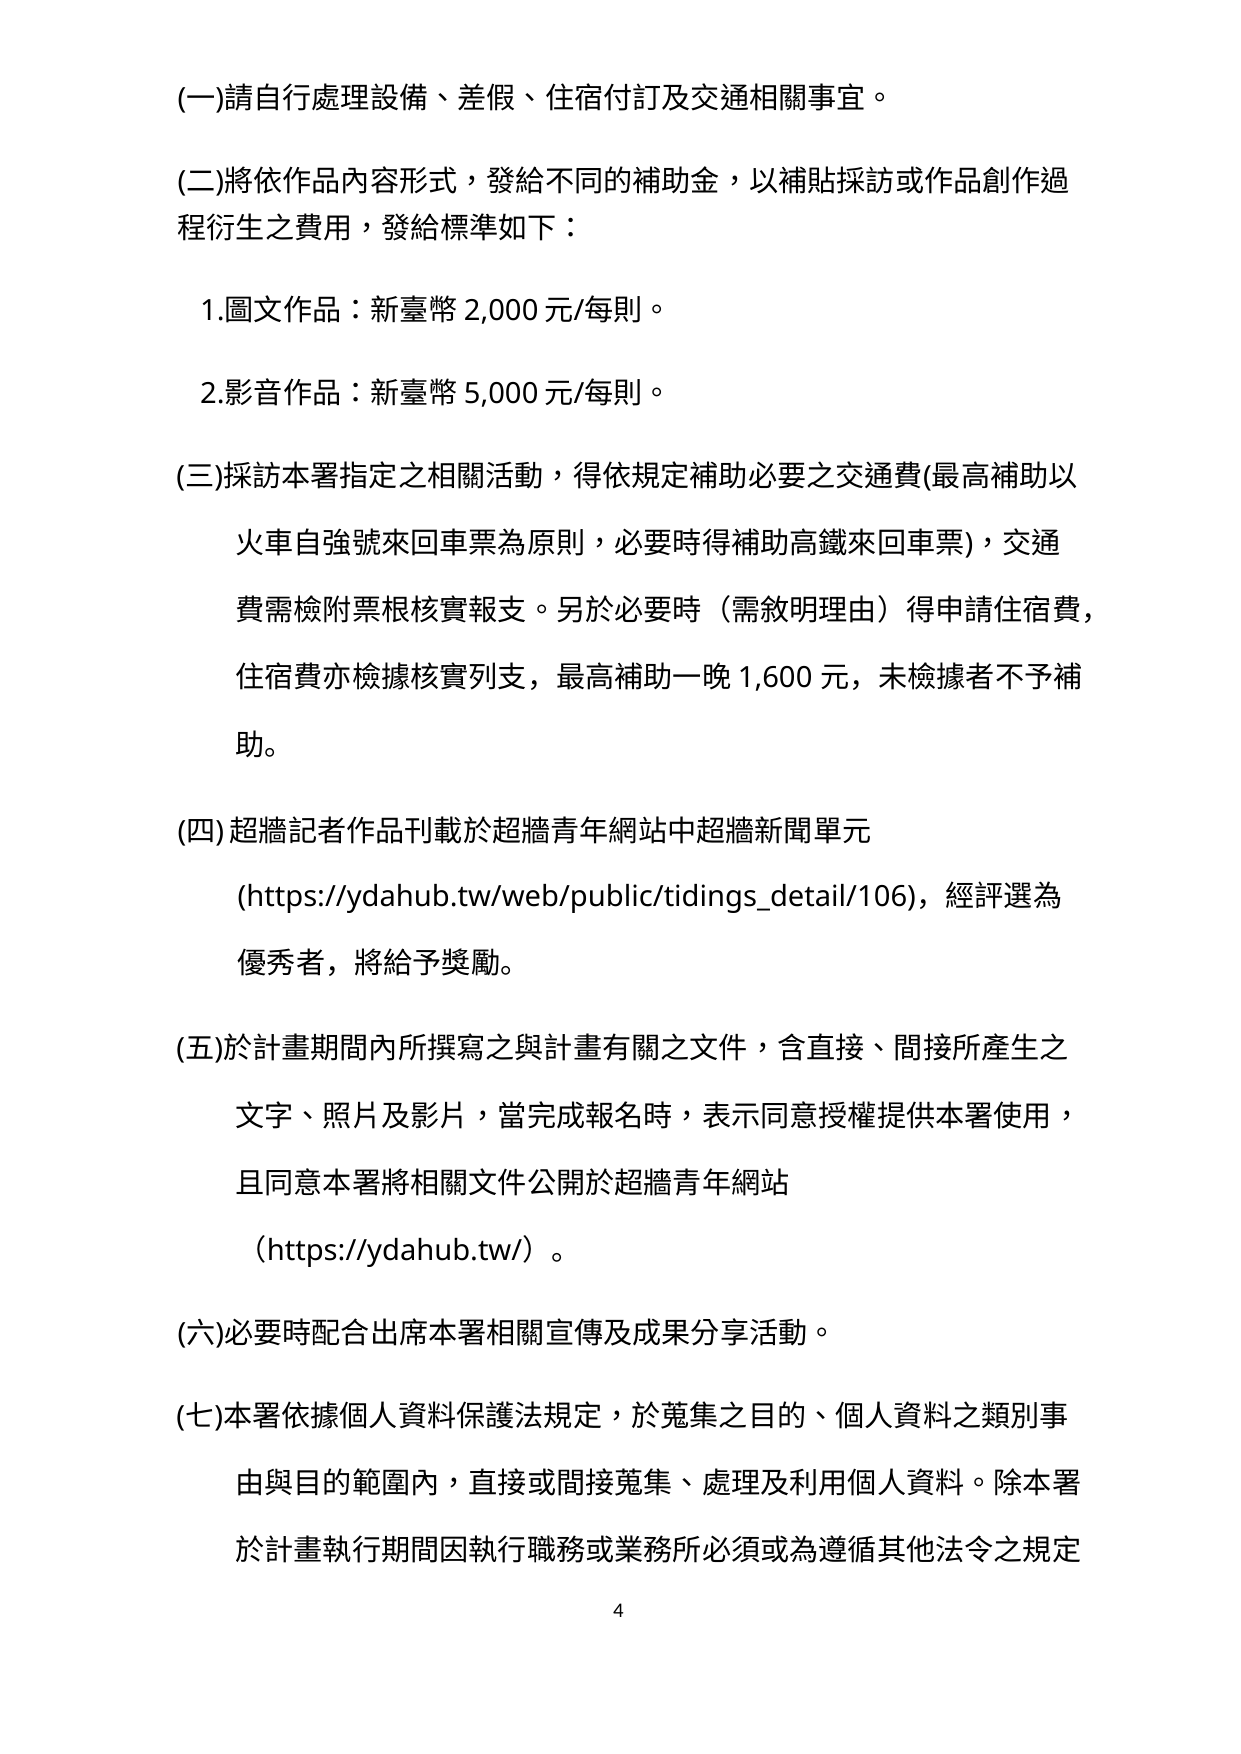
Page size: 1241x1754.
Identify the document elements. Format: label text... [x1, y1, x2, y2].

text (四) 超牆記者作品刊載於超牆青年網站中超牆新聞單元 [177, 807, 1083, 850]
text (六)必要時配合出席本署相關宣傳及成果分享活動。 [177, 1309, 1083, 1352]
text (三)採訪本署指定之相關活動，得依規定補助必要之交通費(最高補助以火車自強號來回車票為原則，必要時得補助高鐵來回車票)，交通費需檢附票根核實報支。另於必要時（需敘明理由）得申請住宿費，住宿費亦檢據核實列支，最高補助一晚 1,600 元，未檢據者不予補助。 [176, 452, 1083, 764]
text 1.圖文作品：新臺幣2,000元/每則。 [177, 287, 1083, 329]
text (七)本署依據個人資料保護法規定，於蒐集之目的、個人資料之類別事由與目的範圍內，直接或間接蒐集、處理及利用個人資料。除本署於計畫執行期間因執行職務或業務所必須或為遵循其他法令之規定 [176, 1392, 1083, 1569]
text 2.影音作品：新臺幣5,000元/每則。 [177, 369, 1083, 412]
text (https://ydahub.tw/web/public/tidings_detail/106)，經評選為優秀者，將給予獎勵。 [237, 872, 1083, 982]
text (二)將依作品內容形式，發給不同的補助金，以補貼採訪或作品創作過程衍生之費用，發給標準如下： [177, 158, 1083, 247]
text (五)於計畫期間內所撰寫之與計畫有關之文件，含直接、間接所產生之文字、照片及影片，當完成報名時，表示同意授權提供本署使用，且同意本署將相關文件公開於超牆青年網站 [176, 1025, 1083, 1202]
text (一)請自行處理設備、差假、住宿付訂及交通相關事宜。 [177, 75, 1083, 117]
text （https://ydahub.tw/）。 [237, 1227, 1083, 1269]
